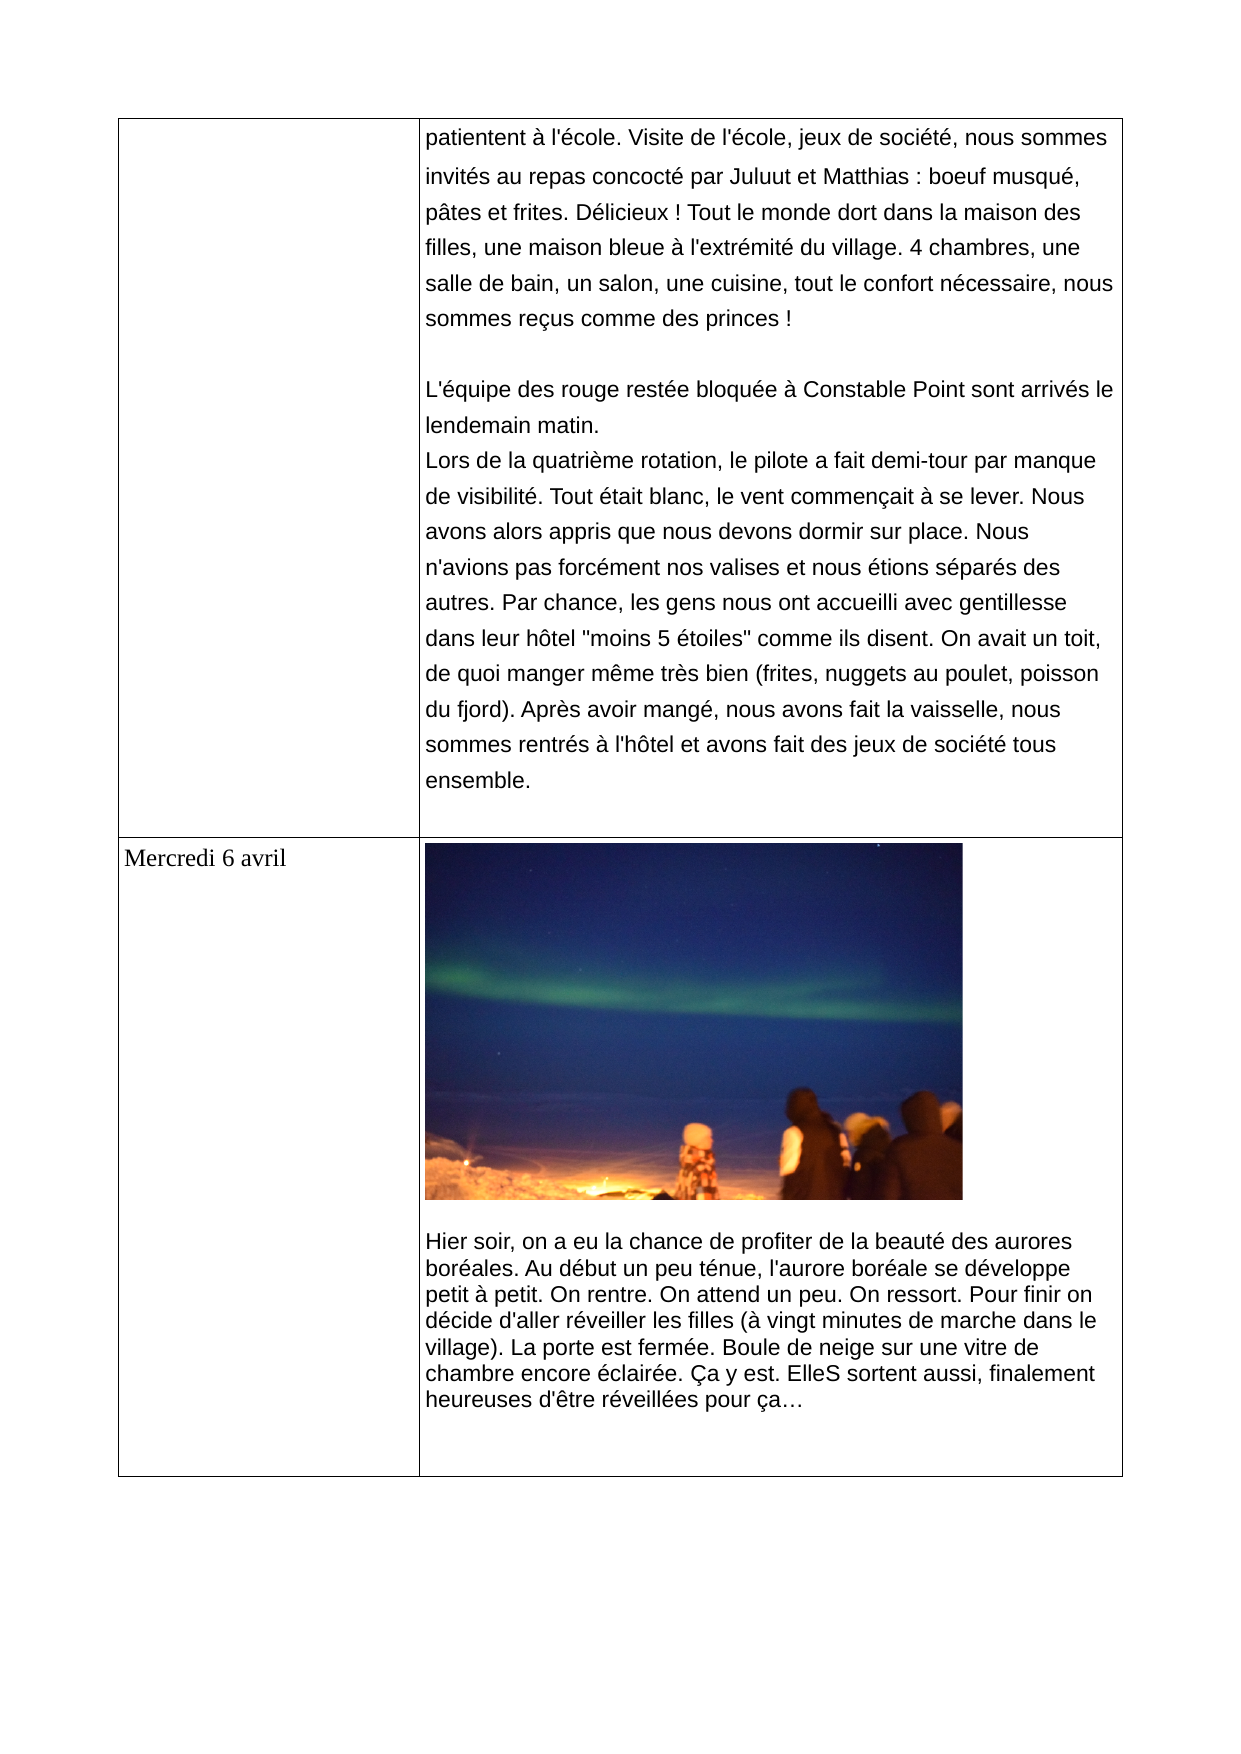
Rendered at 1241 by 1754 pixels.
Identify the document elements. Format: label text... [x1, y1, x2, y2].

table_cell [119, 119, 419, 837]
table_cell patientent à l'école. Visite de l'école, jeux de société, nous sommes invités au repas concocté par Juluut et Matthias : boeuf musqué, pâtes et frites. Délicieux ! Tout le monde dort dans la maison des filles, une maison bleue à l'extrémité du village. 4 chambres, une salle de bain, un salon, une cuisine, tout le confort nécessaire, nous sommes reçus comme des princes ! L'équipe des rouge restée bloquée à Constable Point sont arrivés le lendemain matin. Lors de la quatrième rotation, le pilote a fait demi-tour par manque de visibilité. Tout était blanc, le vent commençait à se lever. Nous avons alors appris que nous devons dormir sur place. Nous n'avions pas forcément nos valises et nous étions séparés des autres. Par chance, les gens nous ont accueilli avec gentillesse dans leur hôtel "moins 5 étoiles" comme ils disent. On avait un toit, de quoi manger même très bien (frites, nuggets au poulet, poisson du fjord). Après avoir mangé, nous avons fait la vaisselle, nous sommes rentrés à l'hôtel et avons fait des jeux de société tous ensemble. [420, 119, 1122, 837]
table_cell Mercredi 6 avril [119, 838, 419, 1476]
table_cell Hier soir, on a eu la chance de profiter de la beauté des aurores boréales. Au début un peu ténue, l'aurore boréale se développe petit à petit. On rentre. On attend un peu. On ressort. Pour finir on décide d'aller réveiller les filles (à vingt minutes de marche dans le village). La porte est fermée. Boule de neige sur une vitre de chambre encore éclairée. Ça y est. ElleS sortent aussi, finalement heureuses d'être réveillées pour ça… [420, 838, 1122, 1476]
